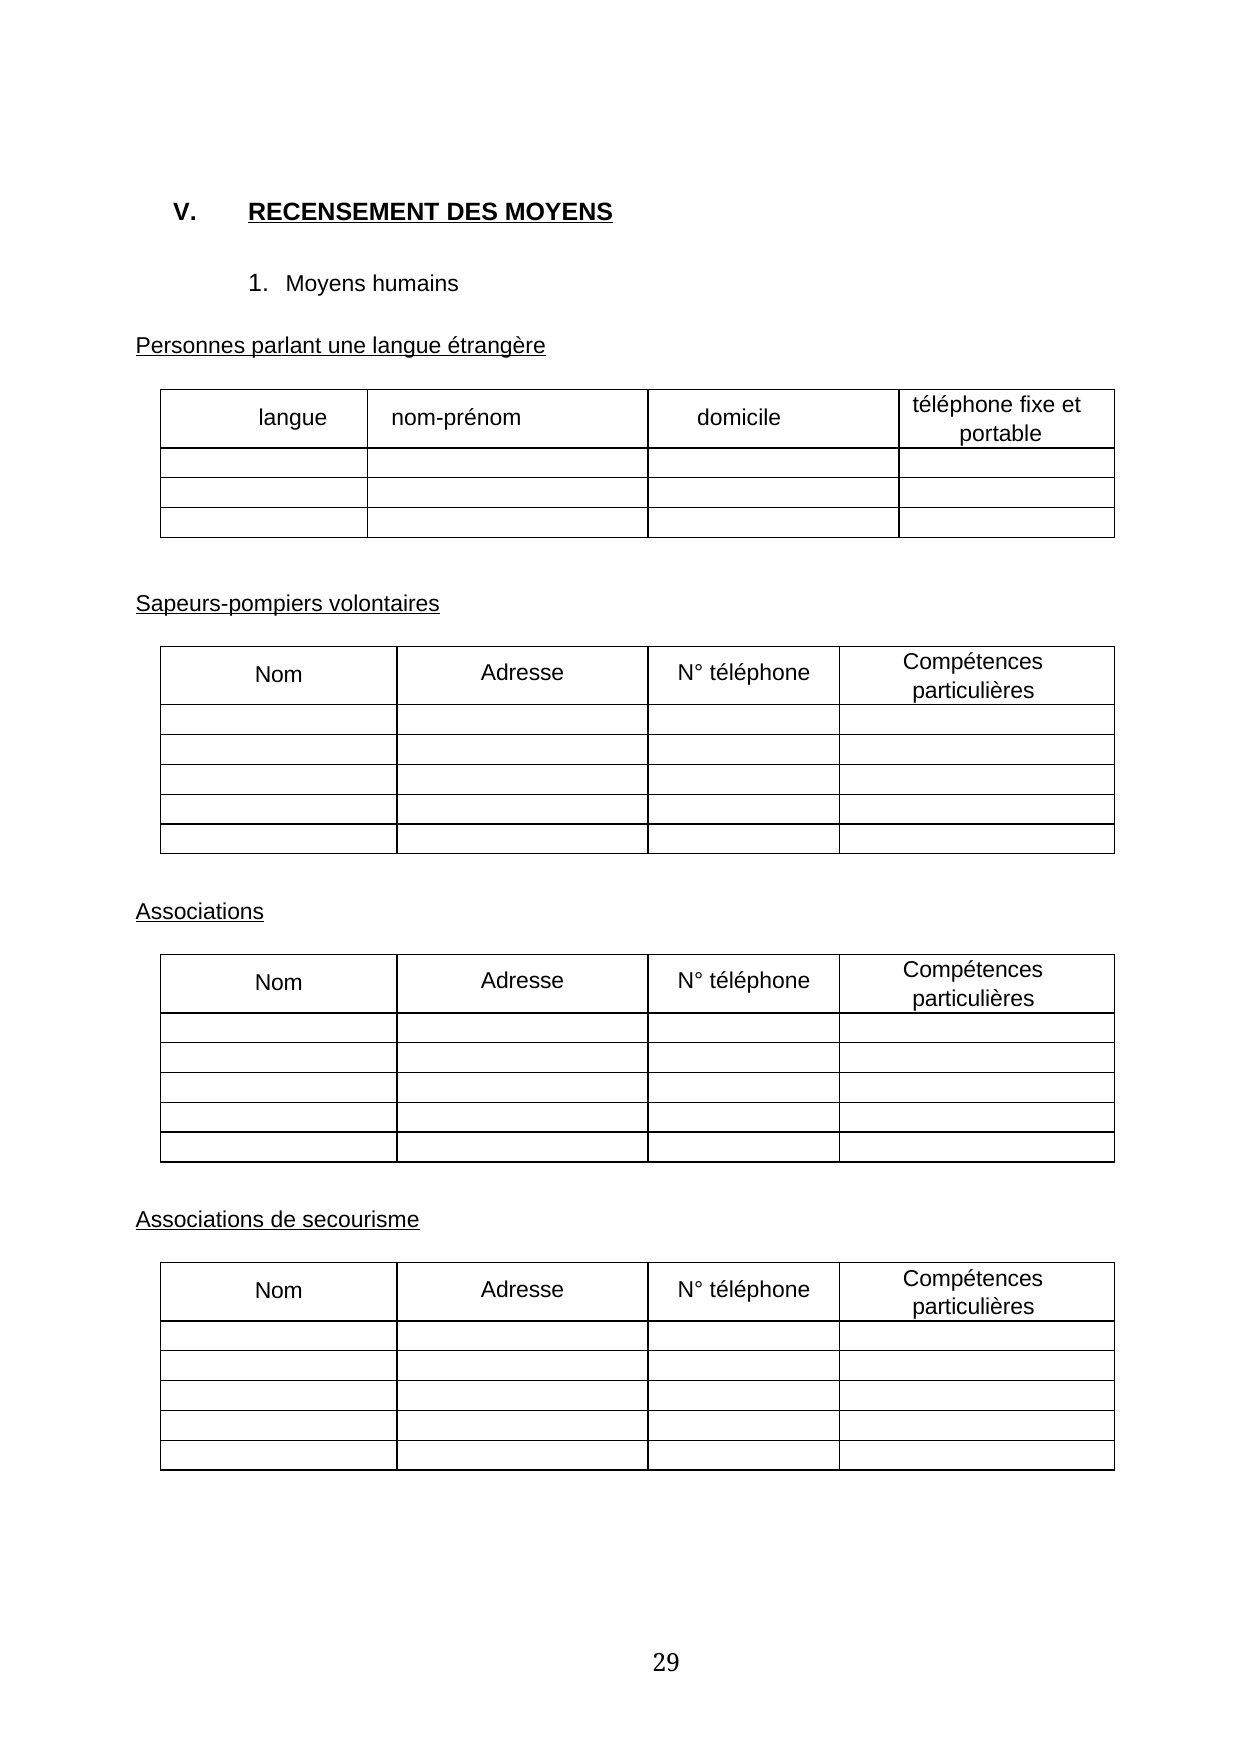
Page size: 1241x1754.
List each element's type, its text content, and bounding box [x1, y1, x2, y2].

table_cell [840, 1322, 1114, 1350]
table_cell [649, 508, 898, 537]
table_cell [649, 1351, 839, 1380]
table_cell [840, 1103, 1114, 1131]
table_cell [161, 1073, 396, 1102]
table_cell [368, 449, 647, 477]
table_cell [840, 1014, 1114, 1042]
table_cell [398, 1073, 647, 1102]
table_cell [398, 1351, 647, 1380]
table_cell [161, 1043, 396, 1072]
table_cell [840, 735, 1114, 764]
table_cell [161, 1322, 396, 1350]
text Associations de secourisme [135, 1206, 1197, 1233]
table_cell [649, 1322, 839, 1350]
table_header N° téléphone [649, 647, 839, 704]
table_header nom-prénom [368, 390, 647, 447]
table_cell [840, 825, 1114, 853]
table_cell [161, 1441, 396, 1469]
table_header Nom [161, 955, 396, 1012]
table_cell [398, 1103, 647, 1131]
table_cell [649, 1381, 839, 1410]
table_header domicile [649, 390, 898, 447]
list RECENSEMENT DES MOYENS [173, 197, 1197, 226]
table_cell [649, 1441, 839, 1469]
table_cell [161, 449, 367, 477]
table_cell [840, 1043, 1114, 1072]
text Sapeurs-pompiers volontaires [135, 589, 1197, 617]
table_cell [161, 1014, 396, 1042]
table_cell [649, 1103, 839, 1131]
text Associations [135, 898, 1197, 925]
table_cell [161, 1411, 396, 1439]
table_cell [368, 508, 647, 537]
table_cell [161, 825, 396, 853]
table_cell [900, 449, 1114, 477]
table_cell [398, 1322, 647, 1350]
table_cell [161, 1351, 396, 1380]
table_cell [161, 735, 396, 764]
table_cell [649, 1073, 839, 1102]
table_cell [398, 1441, 647, 1469]
table_header Adresse [398, 955, 647, 1012]
table_cell [398, 1381, 647, 1410]
table_cell [161, 478, 367, 507]
table_cell [398, 795, 647, 823]
table_cell [840, 1411, 1114, 1439]
table_cell [840, 1073, 1114, 1102]
table_header Compétences particulières [840, 955, 1114, 1012]
table_header Nom [161, 1263, 396, 1320]
table_cell [161, 1133, 396, 1161]
table_header Compétences particulières [840, 1263, 1114, 1320]
table_cell [398, 1043, 647, 1072]
table_cell [398, 1411, 647, 1439]
table_cell [649, 795, 839, 823]
table_cell [161, 1103, 396, 1131]
table_cell [161, 765, 396, 793]
table_header N° téléphone [649, 1263, 839, 1320]
table_header N° téléphone [649, 955, 839, 1012]
table_cell [840, 1441, 1114, 1469]
table_cell [398, 825, 647, 853]
table_cell [840, 705, 1114, 734]
table_cell [398, 765, 647, 793]
table_cell [398, 1133, 647, 1161]
table_header Nom [161, 647, 396, 704]
table_cell [161, 795, 396, 823]
table_header Adresse [398, 1263, 647, 1320]
table_cell [649, 478, 898, 507]
table_cell [398, 1014, 647, 1042]
table_cell [840, 795, 1114, 823]
table_cell [161, 705, 396, 734]
table_cell [840, 1351, 1114, 1380]
table_cell [649, 765, 839, 793]
table_cell [840, 1133, 1114, 1161]
table_cell [398, 705, 647, 734]
table_cell [649, 1043, 839, 1072]
table_cell [649, 705, 839, 734]
table_cell [161, 1381, 396, 1410]
table_cell [398, 735, 647, 764]
table_header Compétences particulières [840, 647, 1114, 704]
table_header langue [161, 390, 367, 447]
table_cell [161, 508, 367, 537]
table_cell [900, 478, 1114, 507]
table_cell [840, 1381, 1114, 1410]
table_cell [649, 1014, 839, 1042]
table_cell [649, 1133, 839, 1161]
table_cell [649, 735, 839, 764]
table_cell [840, 765, 1114, 793]
text Personnes parlant une langue étrangère [135, 332, 1197, 359]
table_cell [649, 1411, 839, 1439]
table_cell [900, 508, 1114, 537]
table_cell [649, 825, 839, 853]
table_header téléphone fixe et portable [900, 390, 1114, 447]
table_header Adresse [398, 647, 647, 704]
table_cell [368, 478, 647, 507]
list Moyens humains [248, 268, 1199, 297]
table_cell [649, 449, 898, 477]
